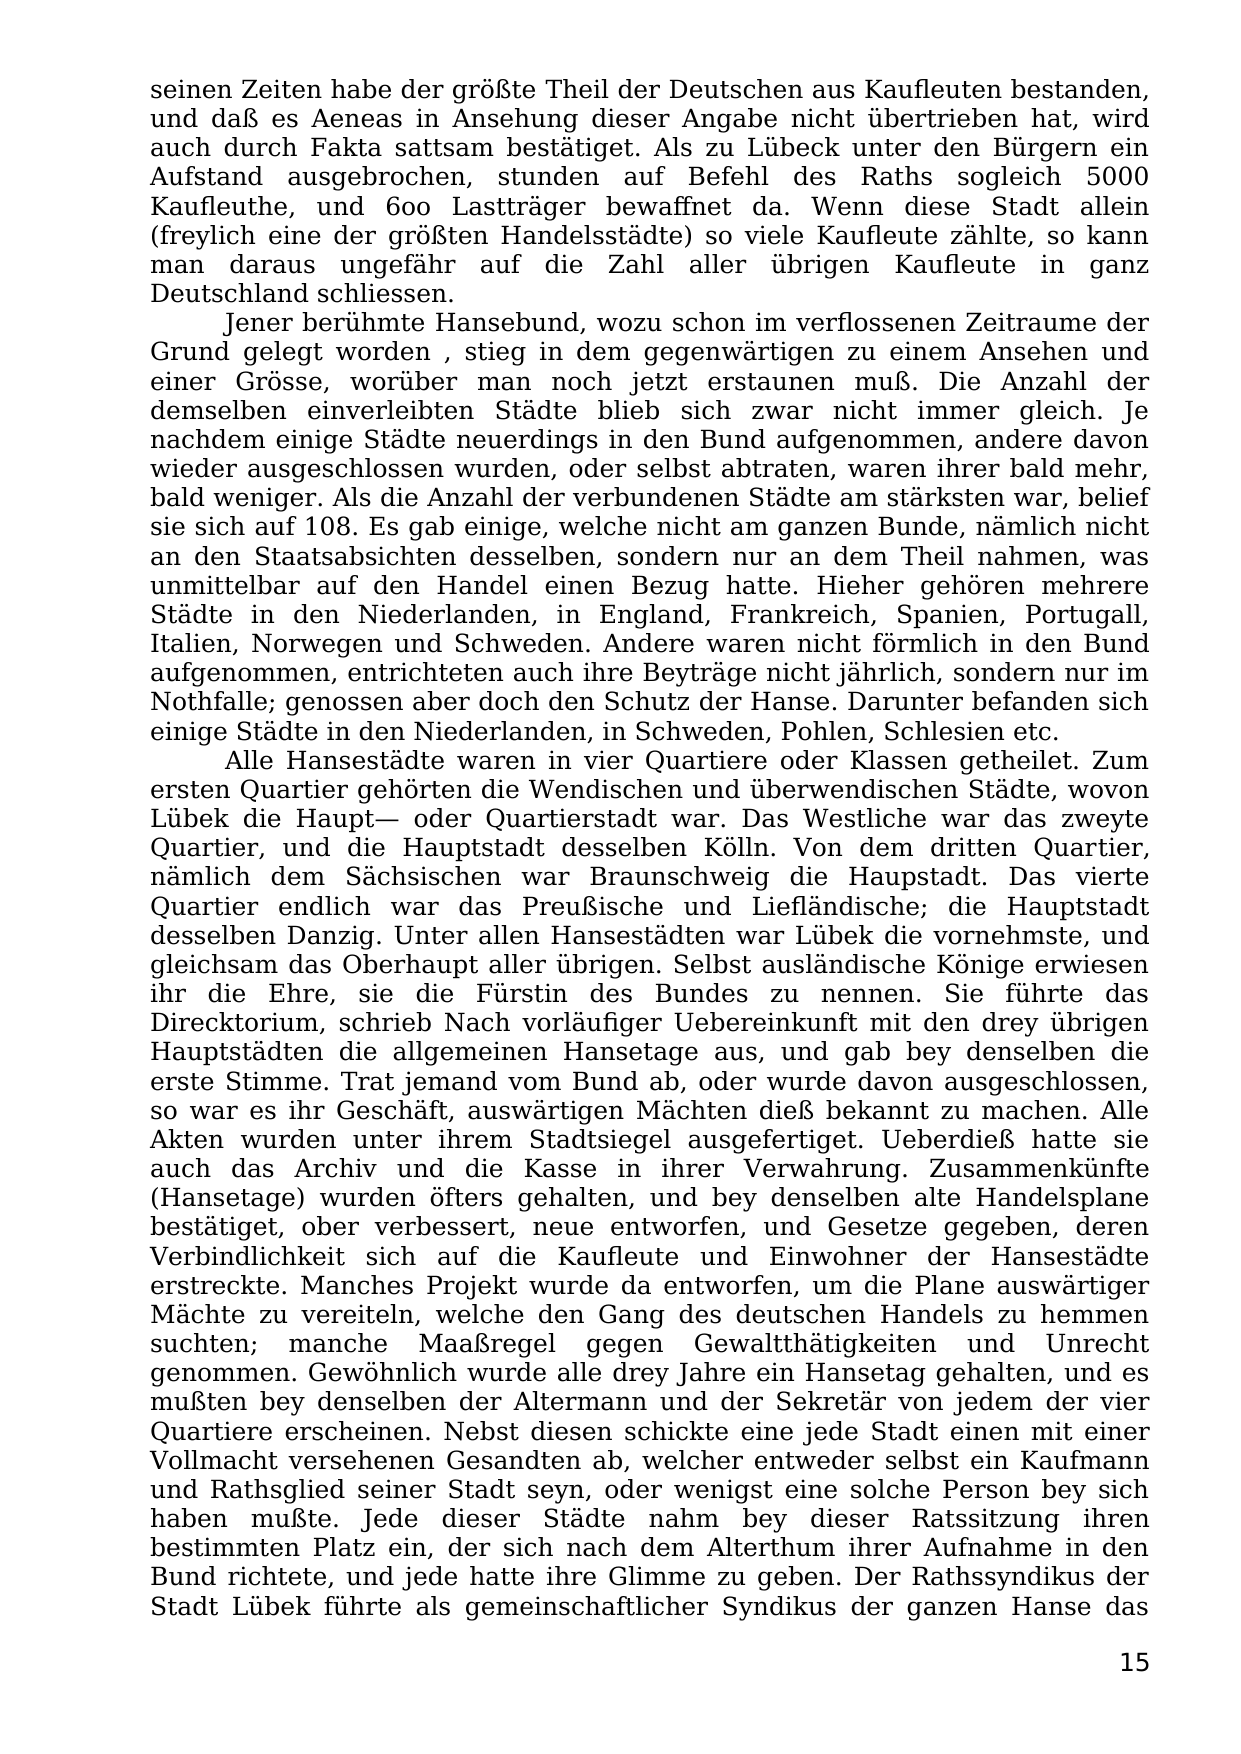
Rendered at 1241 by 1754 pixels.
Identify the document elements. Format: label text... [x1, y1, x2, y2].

text Alle Hansestädte waren in vier Quartiere oder Klassen getheilet. Zum ersten Quartier gehörten die Wendischen und überwendischen Städte, wovon Lübek die Haupt— oder Quartierstadt war. Das Westliche war das zweyte Quartier, und die Hauptstadt desselben Kölln. Von dem dritten Quartier, nämlich dem Sächsischen war Braunschweig die Haupstadt. Das vierte Quartier endlich war das Preußische und Liefländische; die Hauptstadt desselben Danzig. Unter allen Hansestädten war Lübek die vornehmste, und gleichsam das Oberhaupt aller übrigen. Selbst ausländische Könige erwiesen ihr die Ehre, sie die Fürstin des Bundes zu nennen. Sie führte das Direcktorium, schrieb Nach vorläufiger Uebereinkunft mit den drey übrigen Hauptstädten die allgemeinen Hansetage aus, und gab bey denselben die erste Stimme. Trat jemand vom Bund ab, oder wurde davon ausgeschlossen, so war es ihr Geschäft, auswärtigen Mächten dieß bekannt zu machen. Alle Akten wurden unter ihrem Stadtsiegel ausgefertiget. Ueberdieß hatte sie auch das Archiv und die Kasse in ihrer Verwahrung. Zusammenkünfte (Hansetage) wurden öfters gehalten, und bey denselben alte Handelsplane bestätiget, ober verbessert, neue entworfen, und Gesetze gegeben, deren Verbindlichkeit sich auf die Kaufleute und Einwohner der Hansestädte erstreckte. Manches Projekt wurde da entworfen, um die Plane auswärtiger Mächte zu vereiteln, welche den Gang des deutschen Handels zu hemmen suchten; manche Maaßregel gegen Gewaltthätigkeiten und Unrecht genommen. Gewöhnlich wurde alle drey Jahre ein Hansetag gehalten, und es mußten bey denselben der Altermann und der Sekretär von jedem der vier Quartiere erscheinen. Nebst diesen schickte eine jede Stadt einen mit einer Vollmacht versehenen Gesandten ab, welcher entweder selbst ein Kaufmann und Rathsglied seiner Stadt seyn, oder wenigst eine solche Person bey sich haben mußte. Jede dieser Städte nahm bey dieser Ratssitzung ihren bestimmten Platz ein, der sich nach dem Alterthum ihrer Aufnahme in den Bund richtete, und jede hatte ihre Glimme zu geben. Der Rathssyndikus der Stadt Lübek führte als gemeinschaftlicher Syndikus der ganzen Hanse das [150, 746, 1151, 1621]
text Jener berühmte Hansebund, wozu schon im verflossenen Zeitraume der Grund gelegt worden , stieg in dem gegenwärtigen zu einem Ansehen und einer Grösse, worüber man noch jetzt erstaunen muß. Die Anzahl der demselben einverleibten Städte blieb sich zwar nicht immer gleich. Je nachdem einige Städte neuerdings in den Bund aufgenommen, andere davon wieder ausgeschlossen wurden, oder selbst abtraten, waren ihrer bald mehr, bald weniger. Als die Anzahl der verbundenen Städte am stärksten war, belief sie sich auf 108. Es gab einige, welche nicht am ganzen Bunde, nämlich nicht an den Staatsabsichten desselben, sondern nur an dem Theil nahmen, was unmittelbar auf den Handel einen Bezug hatte. Hieher gehören mehrere Städte in den Niederlanden, in England, Frankreich, Spanien, Portugall, Italien, Norwegen und Schweden. Andere waren nicht förmlich in den Bund aufgenommen, entrichteten auch ihre Beyträge nicht jährlich, sondern nur im Nothfalle; genossen aber doch den Schutz der Hanse. Darunter befanden sich einige Städte in den Niederlanden, in Schweden, Pohlen, Schlesien etc. [150, 308, 1151, 746]
text seinen Zeiten habe der größte Theil der Deutschen aus Kaufleuten bestanden, und daß es Aeneas in Ansehung dieser Angabe nicht übertrieben hat, wird auch durch Fakta sattsam bestätiget. Als zu Lübeck unter den Bürgern ein Aufstand ausgebrochen, stunden auf Befehl des Raths sogleich 5000 Kaufleuthe, und 6oo Lastträger bewaffnet da. Wenn diese Stadt allein (freylich eine der größten Handelsstädte) so viele Kaufleute zählte, so kann man daraus ungefähr auf die Zahl aller übrigen Kaufleute in ganz Deutschland schliessen. [150, 75, 1151, 308]
